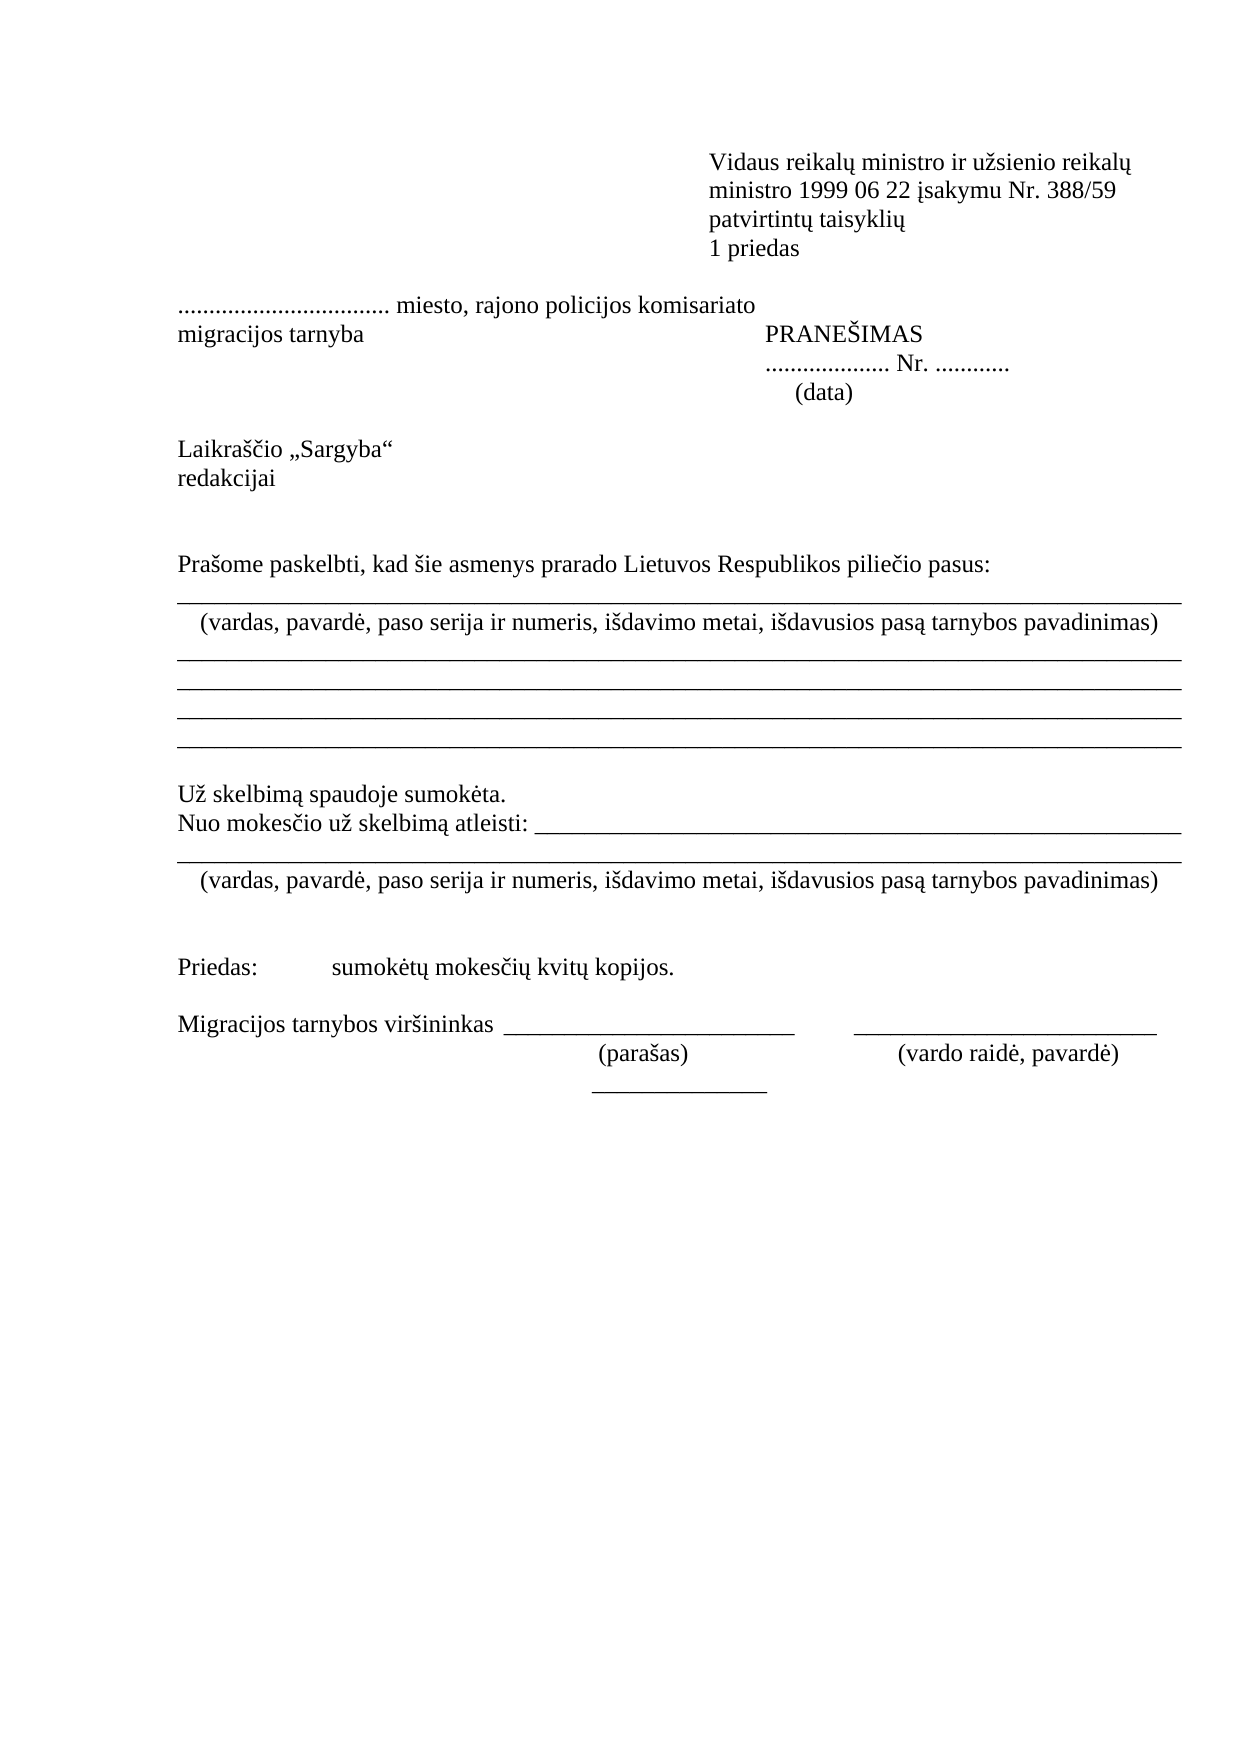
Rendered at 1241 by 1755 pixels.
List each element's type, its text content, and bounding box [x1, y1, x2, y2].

text (vardas, pavardė, paso serija ir numeris, išdavimo metai, išdavusios pasą tarnybos pavadinimas) [177, 866, 1181, 894]
text .................................. miesto, rajono policijos komisariato [177, 291, 1181, 319]
text (data) [177, 377, 1181, 406]
text redakcijai [177, 463, 1181, 492]
text ______________ [177, 1067, 1181, 1096]
text .................... Nr. ............ [177, 348, 1181, 377]
text Laikraščio „Sargyba“ [177, 434, 1181, 463]
text Priedas: sumokėtų mokesčių kvitų kopijos. [177, 952, 1181, 981]
text Vidaus reikalų ministro ir užsienio reikalų [177, 147, 1181, 176]
text 1 priedas [177, 233, 1181, 262]
text ministro 1999 06 22 įsakymu Nr. 388/59 [177, 176, 1181, 204]
text (vardas, pavardė, paso serija ir numeris, išdavimo metai, išdavusios pasą tarnybos pavadinimas) [177, 607, 1181, 636]
text migracijos tarnyba PRANEŠIMAS [177, 319, 1181, 348]
text patvirtintų taisyklių [177, 204, 1181, 233]
text (parašas) (vardo raidė, pavardė) [177, 1038, 1181, 1067]
text Nuo mokesčio už skelbimą atleisti: [177, 808, 1181, 837]
text Migracijos tarnybos viršininkas [177, 1009, 1181, 1038]
text Prašome paskelbti, kad šie asmenys prarado Lietuvos Respublikos piliečio pasus: [177, 549, 1181, 578]
text Už skelbimą spaudoje sumokėta. [177, 779, 1181, 808]
